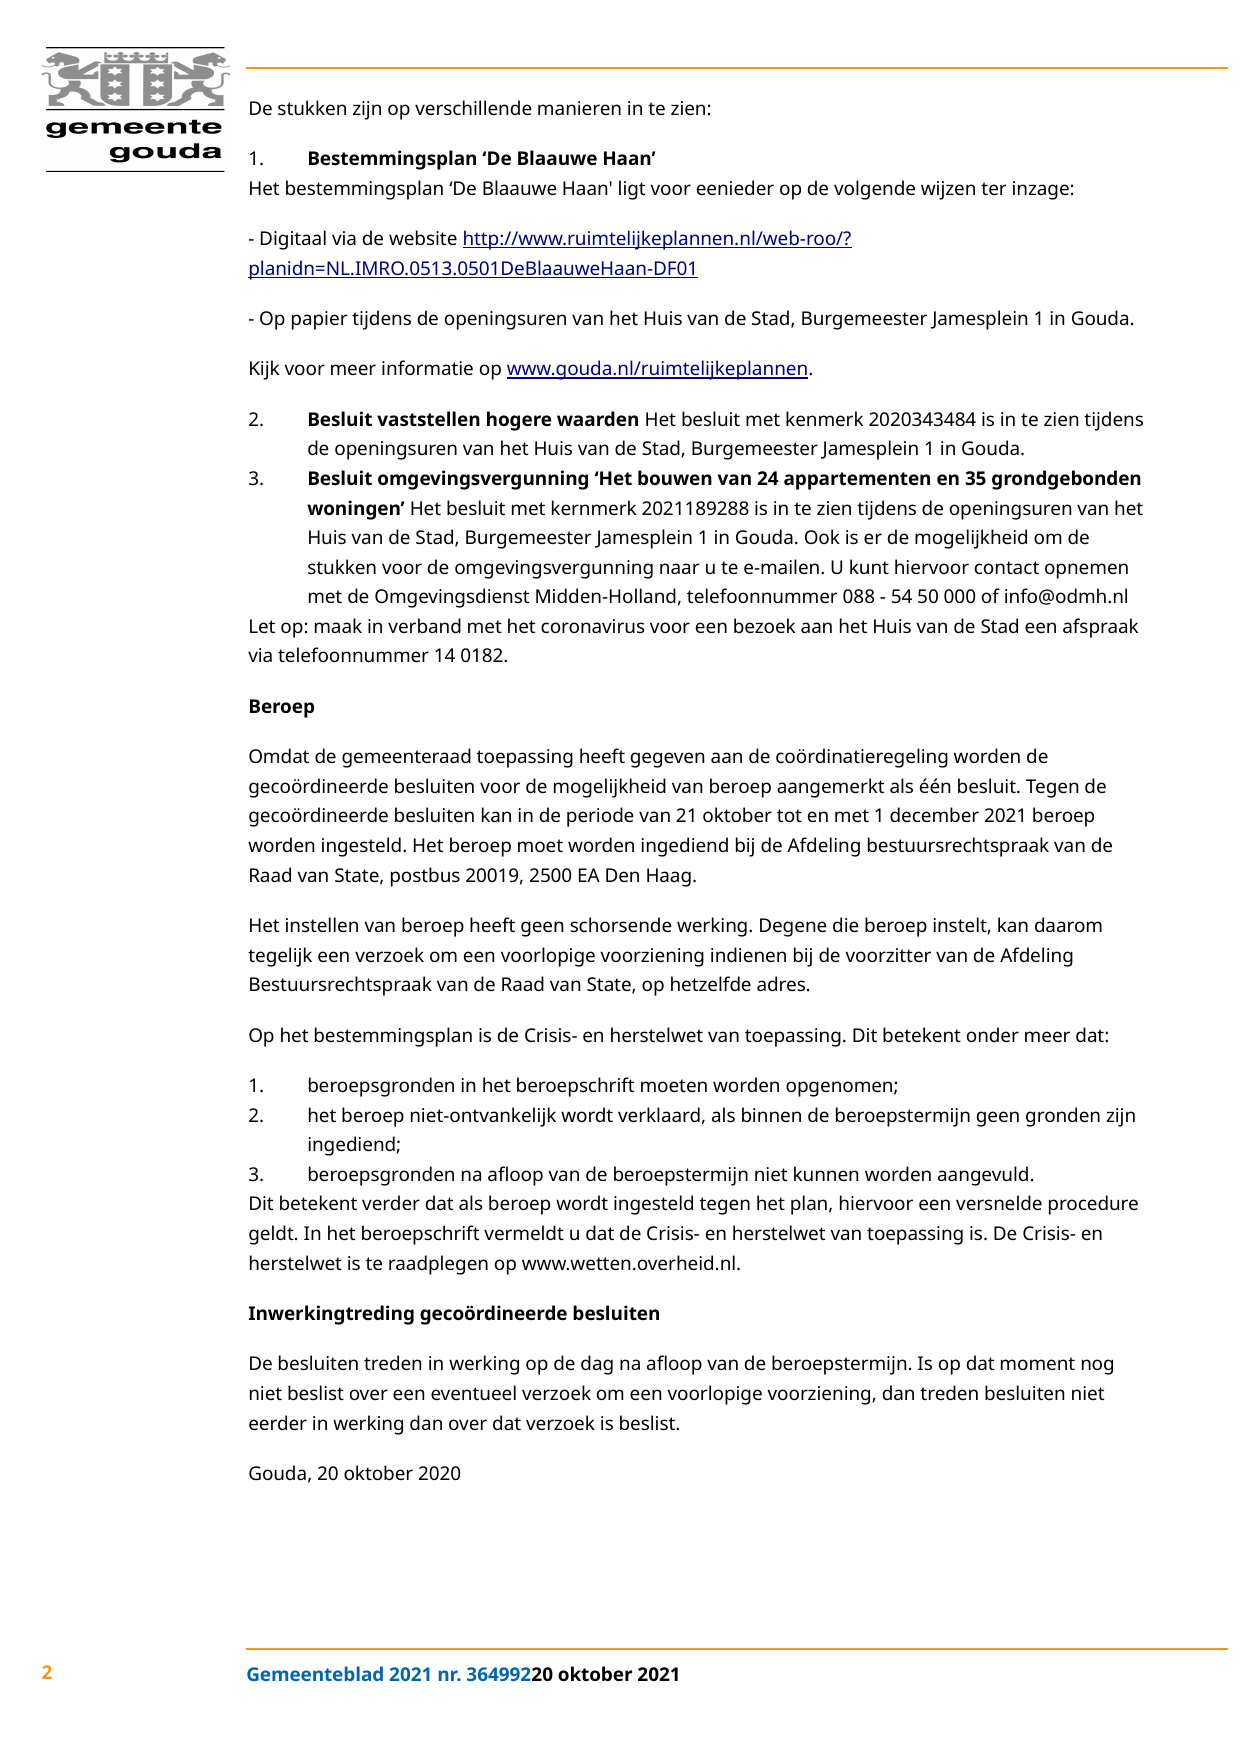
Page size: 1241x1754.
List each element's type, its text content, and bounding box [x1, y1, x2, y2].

text Gouda, 20 oktober 2020 [248, 1460, 1152, 1486]
picture [41, 47, 231, 172]
list Besluit omgevingsvergunning ‘Het bouwen van 24 appartementen en 35 grondgebonden woningen’ Het besluit met kernmerk 2021189288 is in te zien tijdens de openingsuren van het Huis van de Stad, Burgemeester Jamesplein 1 in Gouda. Ook is er de mogelijkheid om de stukken voor de omgevingsvergunning naar u te e-mailen. U kunt hiervoor contact opnemen met de Omgevingsdienst Midden-Holland, telefoonnummer 088 - 54 50 000 of info@odmh.nl [248, 465, 1152, 609]
text - Op papier tijdens de openingsuren van het Huis van de Stad, Burgemeester Jamesplein 1 in Gouda. [248, 305, 1152, 331]
text De stukken zijn op verschillende manieren in te zien: [248, 95, 1152, 121]
list Bestemmingsplan ‘De Blaauwe Haan’ [248, 145, 1152, 171]
text Kijk voor meer informatie op www.gouda.nl/ruimtelijkeplannen. [248, 356, 1152, 381]
text Dit betekent verder dat als beroep wordt ingesteld tegen het plan, hiervoor een versnelde procedure geldt. In het beroepschrift vermeldt u dat de Crisis- en herstelwet van toepassing is. De Crisis- en herstelwet is te raadplegen op www.wetten.overheid.nl. [248, 1191, 1152, 1276]
text Inwerkingtreding gecoördineerde besluiten [248, 1300, 1152, 1326]
text Het instellen van beroep heeft geen schorsende werking. Degene die beroep instelt, kan daarom tegelijk een verzoek om een voorlopige voorziening indienen bij de voorzitter van de Afdeling Bestuursrechtspraak van de Raad van State, op hetzelfde adres. [248, 912, 1152, 997]
list Besluit vaststellen hogere waarden Het besluit met kenmerk 2020343484 is in te zien tijdens de openingsuren van het Huis van de Stad, Burgemeester Jamesplein 1 in Gouda. [248, 406, 1152, 461]
list het beroep niet-ontvankelijk wordt verklaard, als binnen de beroepstermijn geen gronden zijn ingediend; [248, 1102, 1152, 1157]
text - Digitaal via de website http://www.ruimtelijkeplannen.nl/web-roo/?planidn=NL.IMRO.0513.0501DeBlaauweHaan-DF01 [248, 225, 1152, 281]
text Omdat de gemeenteraad toepassing heeft gegeven aan de coördinatieregeling worden de gecoördineerde besluiten voor de mogelijkheid van beroep aangemerkt als één besluit. Tegen de gecoördineerde besluiten kan in de periode van 21 oktober tot en met 1 december 2021 beroep worden ingesteld. Het beroep moet worden ingediend bij de Afdeling bestuursrechtspraak van de Raad van State, postbus 20019, 2500 EA Den Haag. [248, 743, 1152, 888]
text Beroep [248, 693, 1152, 719]
text Let op: maak in verband met het coronavirus voor een bezoek aan het Huis van de Stad een afspraak via telefoonnummer 14 0182. [248, 613, 1152, 668]
list beroepsgronden in het beroepschrift moeten worden opgenomen; [248, 1072, 1152, 1098]
text De besluiten treden in werking op de dag na afloop van de beroepstermijn. Is op dat moment nog niet beslist over een eventueel verzoek om een voorlopige voorziening, dan treden besluiten niet eerder in werking dan over dat verzoek is beslist. [248, 1351, 1152, 1436]
text Het bestemmingsplan ‘De Blaauwe Haan' ligt voor eenieder op de volgende wijzen ter inzage: [248, 175, 1152, 201]
text Op het bestemmingsplan is de Crisis- en herstelwet van toepassing. Dit betekent onder meer dat: [248, 1022, 1152, 1048]
list beroepsgronden na afloop van de beroepstermijn niet kunnen worden aangevuld. [248, 1161, 1152, 1187]
